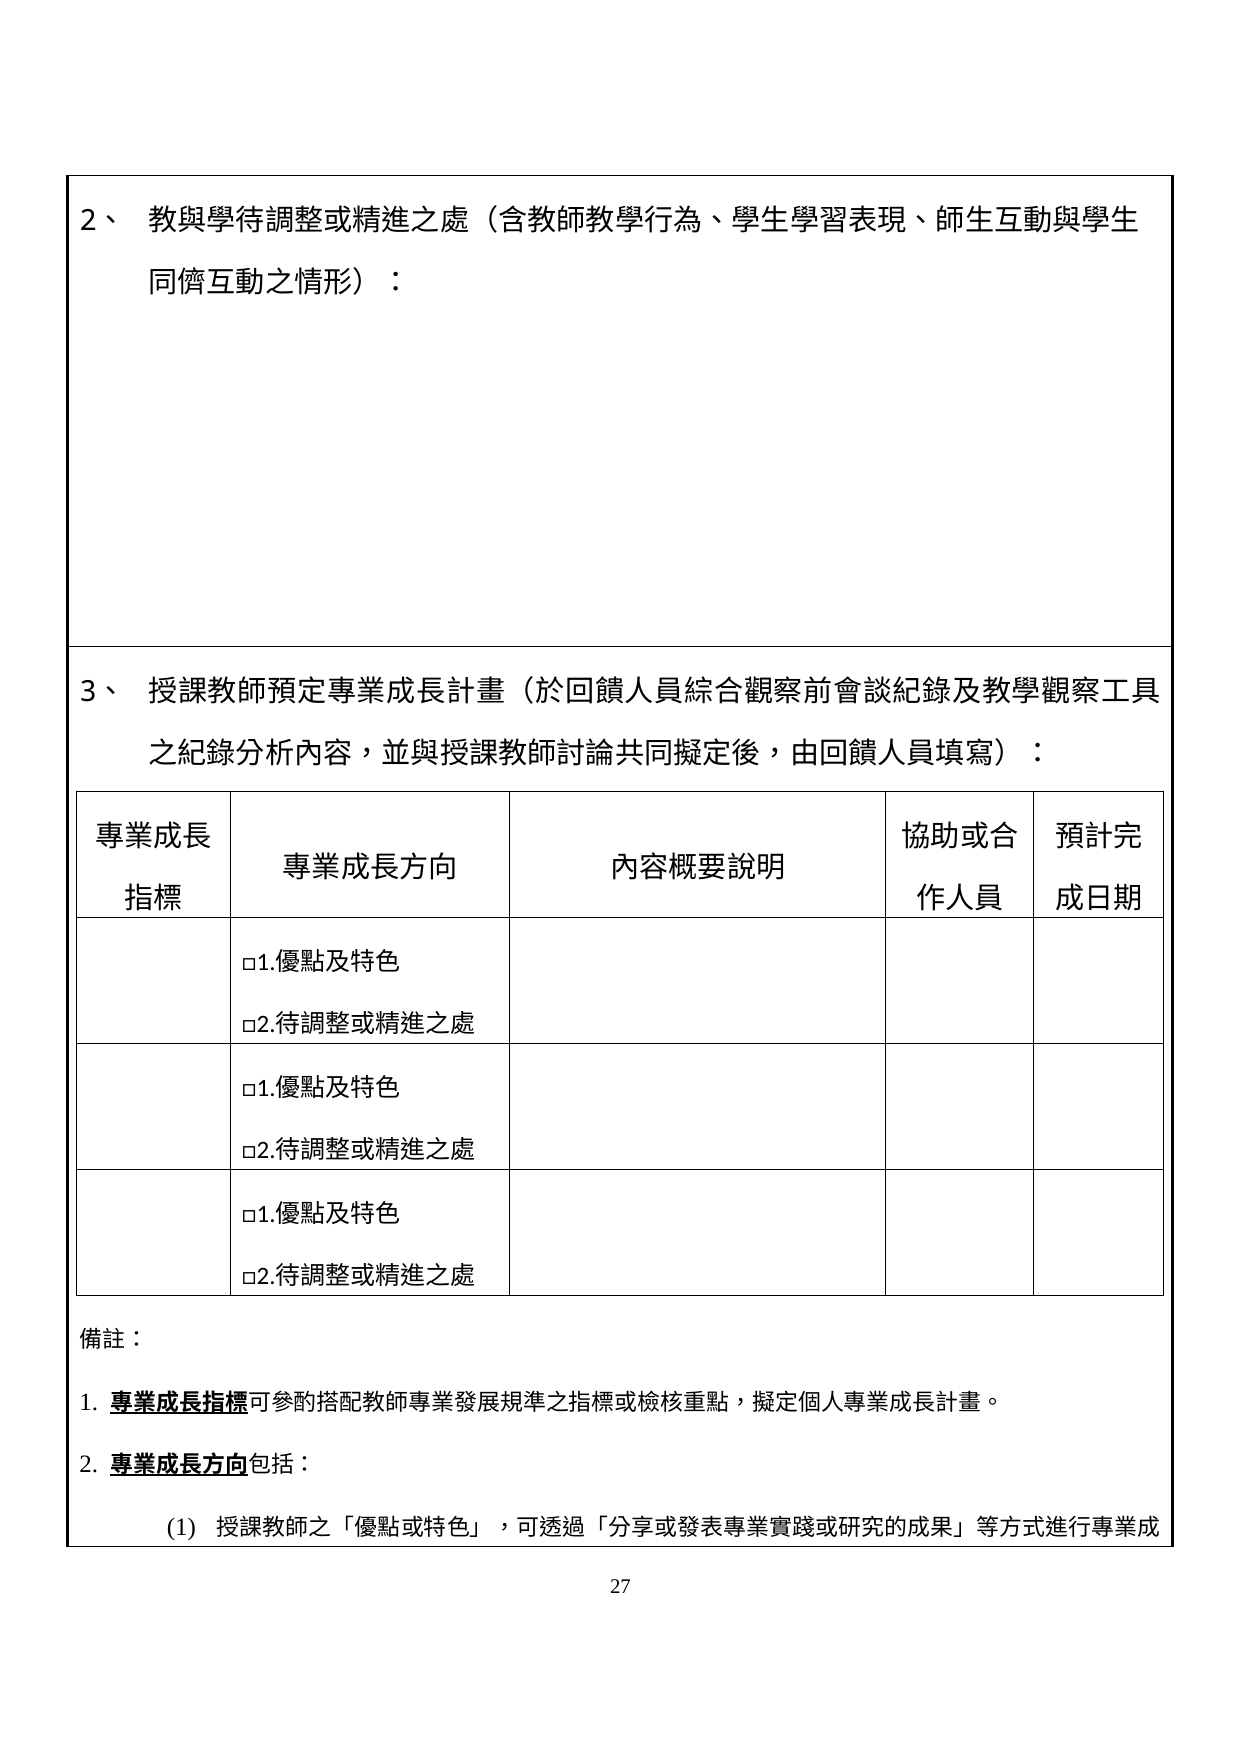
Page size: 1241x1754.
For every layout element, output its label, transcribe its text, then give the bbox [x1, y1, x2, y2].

table_cell [510, 918, 885, 1043]
table_cell [886, 1170, 1033, 1295]
table_header 協助或合作人員 [886, 792, 1033, 917]
table_cell [510, 1044, 885, 1169]
table_cell [77, 918, 230, 1043]
table_cell [886, 918, 1033, 1043]
table_cell [77, 1044, 230, 1169]
table_cell [1034, 1044, 1163, 1169]
table_cell □1.優點及特色 □2.待調整或精進之處 [231, 1170, 509, 1295]
table_cell □1.優點及特色 □2.待調整或精進之處 [231, 1044, 509, 1169]
table_header 專業成長方向 [231, 792, 509, 917]
table_header 內容概要說明 [510, 792, 885, 917]
table_header 專業成長指標 [77, 792, 230, 917]
table_header 預計完成日期 [1034, 792, 1163, 917]
table_cell [510, 1170, 885, 1295]
table_cell 教與學待調整或精進之處（含教師教學行為、學生學習表現、師生互動與學生同儕互動之情形）： [69, 176, 1171, 646]
table_cell [77, 1170, 230, 1295]
table_cell [1034, 1170, 1163, 1295]
table_cell [886, 1044, 1033, 1169]
table_cell [1034, 918, 1163, 1043]
table_cell □1.優點及特色 □2.待調整或精進之處 [231, 918, 509, 1043]
table_cell 授課教師預定專業成長計畫（於回饋人員綜合觀察前會談紀錄及教學觀察工具之紀錄分析內容，並與授課教師討論共同擬定後，由回饋人員填寫）： 備註： 專業成長指標可參酌搭配教師專業發展規準之指標或檢核重點，擬定個人專業成長計畫。 專業成長方向包括： 授課教師之「優點或特色」，可透過「分享或發表專業實踐或研究的成果」等方式進行專業成長。 授課教師之「待調整或精進之處」，可透過「參與教育研習、進修與研究，並將所學融入專業實踐」等方式進行專業成長。 內容概要說明請簡述，例如： 優點或特色：於校內外發表分享或示範教學、組織或領導社群研發、辦理推廣活動等。 待調整或精進之處：研讀書籍或數位文獻、諮詢專家教師或學者、參加研習或學習社群、重新試驗教學、進行教學行動研究等。 可依實際需要增列表格。 [69, 647, 1171, 1546]
